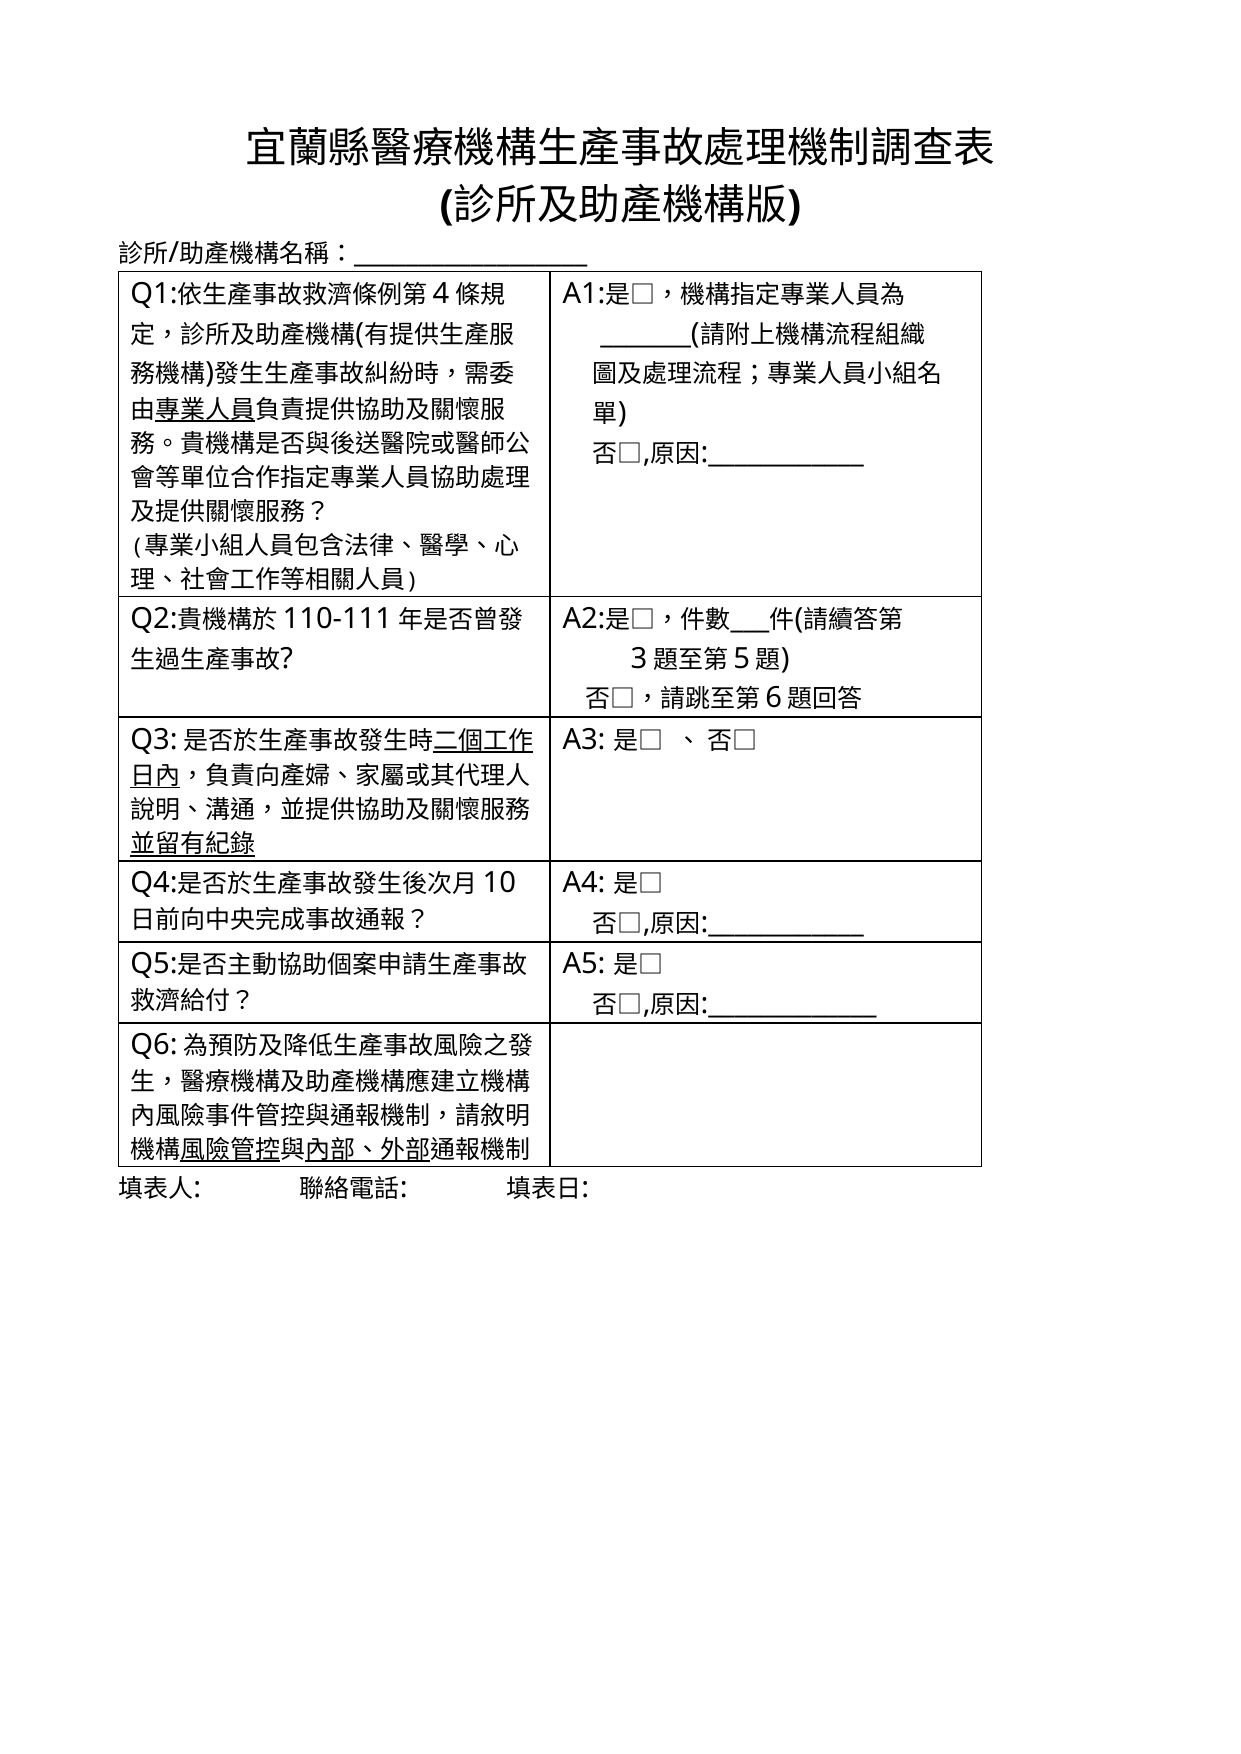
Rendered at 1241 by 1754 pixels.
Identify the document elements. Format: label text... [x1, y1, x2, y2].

table_header A1:是□，機構指定專業人員為 _______(請附上機構流程組織 圖及處理流程；專業人員小組名 單) 否□,原因:____________ [551, 272, 981, 596]
text (診所及助產機構版) [118, 175, 1122, 232]
text 填表人: 聯絡電話: 填表日: [118, 1166, 1122, 1206]
table_cell A3: 是□ 、 否□ [551, 718, 981, 860]
table_cell A2:是□，件數___件(請續答第 3題至第5題) 否□，請跳至第6題回答 [551, 597, 981, 716]
table_cell Q3: 是否於生產事故發生時二個工作日內，負責向產婦、家屬或其代理人說明、溝通，並提供協助及關懷服務並留有紀錄 [119, 718, 549, 860]
table_cell Q6: 為預防及降低生產事故風險之發生，醫療機構及助產機構應建立機構內風險事件管控與通報機制，請敘明機構風險管控與內部、外部通報機制 [119, 1024, 549, 1166]
text 診所/助產機構名稱：__________________ [118, 232, 1122, 271]
table_cell A5: 是□ 否□,原因:_____________ [551, 943, 981, 1022]
table_cell A4: 是□ 否□,原因:____________ [551, 862, 981, 941]
table_cell Q5:是否主動協助個案申請生產事故救濟給付？ [119, 943, 549, 1022]
table_cell Q4:是否於生產事故發生後次月10日前向中央完成事故通報？ [119, 862, 549, 941]
table_cell Q2:貴機構於110-111年是否曾發生過生產事故? [119, 597, 549, 716]
table_header Q1:依生產事故救濟條例第4條規定，診所及助產機構(有提供生產服務機構)發生生產事故糾紛時，需委由專業人員負責提供協助及關懷服務。貴機構是否與後送醫院或醫師公會等單位合作指定專業人員協助處理及提供關懷服務？ (專業小組人員包含法律、醫學、心理、社會工作等相關人員) [119, 272, 549, 596]
text 宜蘭縣醫療機構生產事故處理機制調查表 [118, 118, 1122, 175]
table_cell [551, 1024, 981, 1166]
